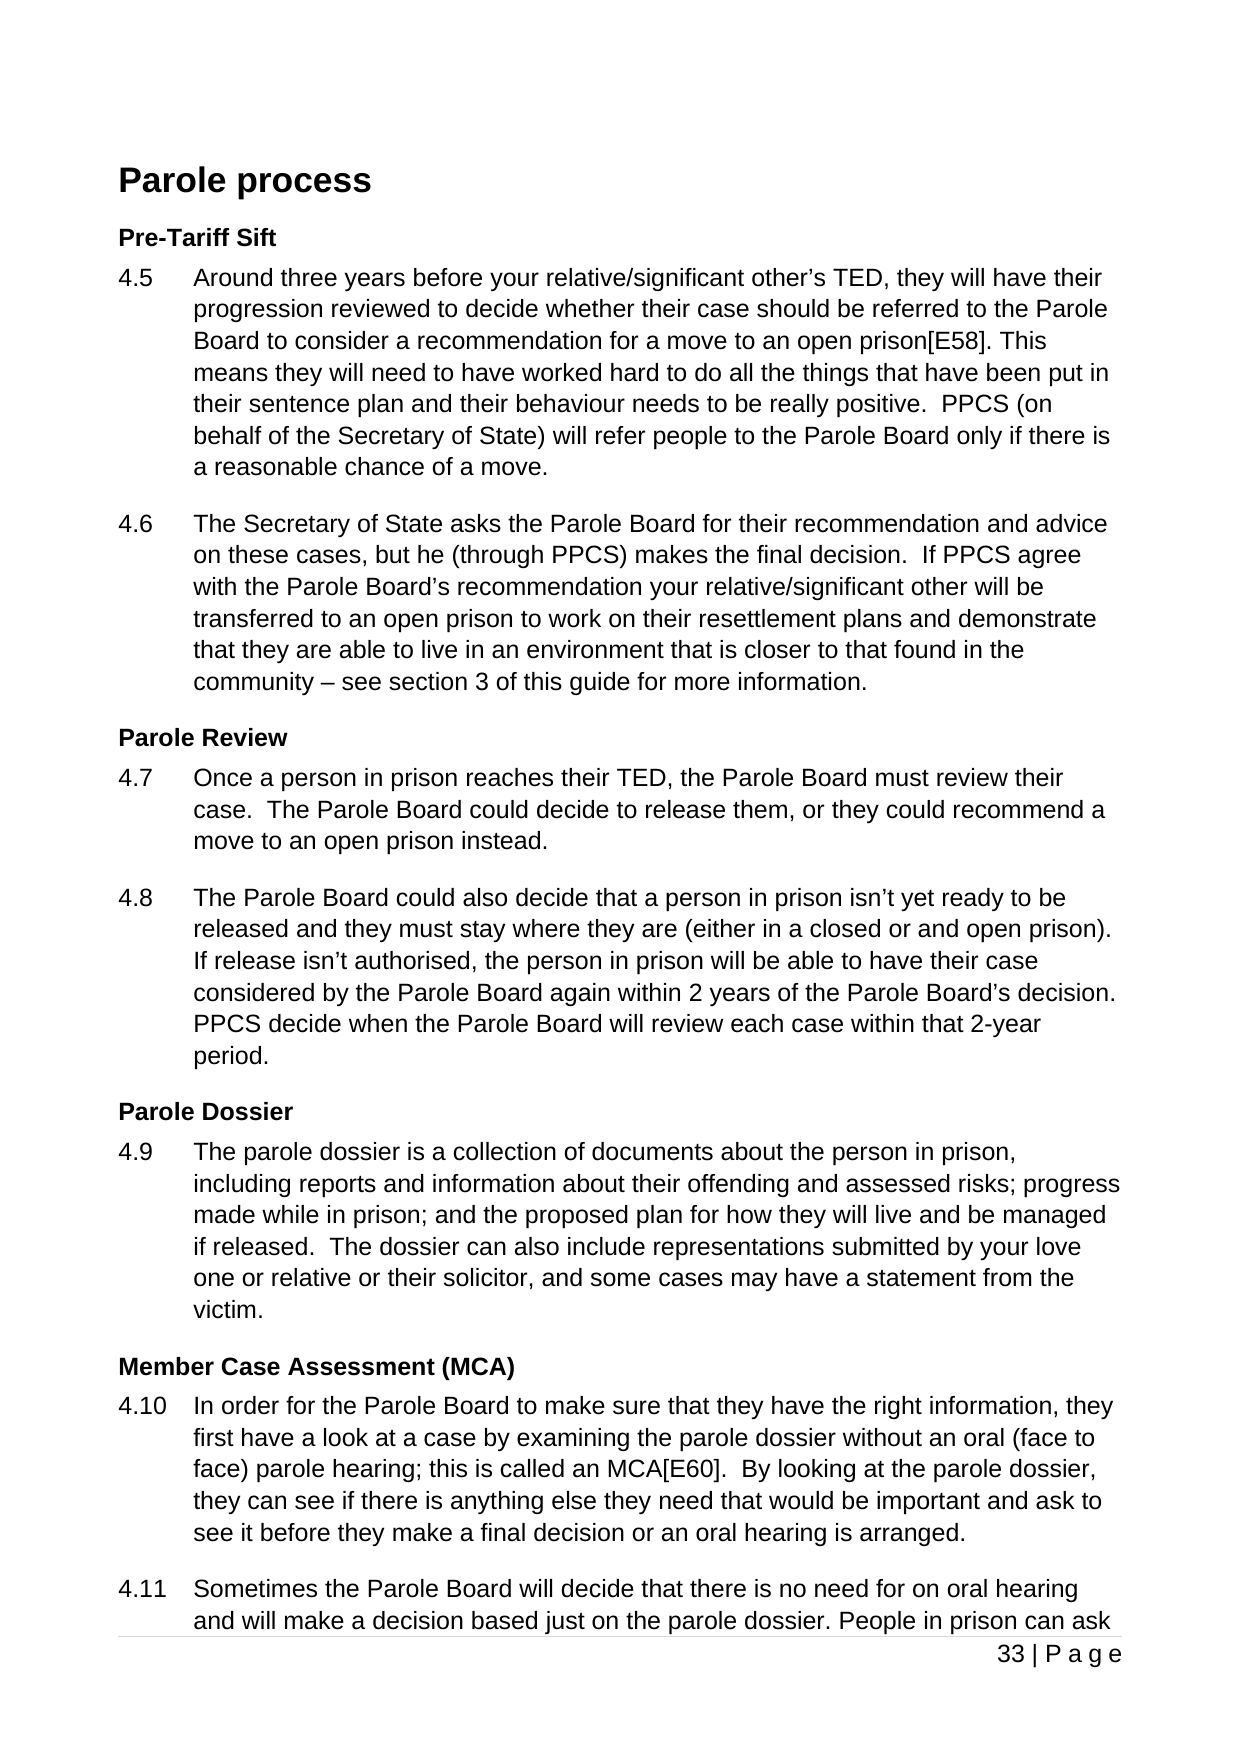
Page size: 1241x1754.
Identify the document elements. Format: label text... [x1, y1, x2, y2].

subtitle Parole Dossier [118, 1097, 1122, 1126]
text 4.7 Once a person in prison reaches their TED, the Parole Board must review their case. The Parole Board could decide to release them, or they could recommend a move to an open prison instead. [118, 763, 1122, 855]
text 4.11 Sometimes the Parole Board will decide that there is no need for on oral hearing and will make a decision based just on the parole dossier. People in prison can ask [118, 1574, 1122, 1634]
text 4.8 The Parole Board could also decide that a person in prison isn’t yet ready to be released and they must stay where they are (either in a closed or and open prison). If release isn’t authorised, the person in prison will be able to have their case considered by the Parole Board again within 2 years of the Parole Board’s decision. PPCS decide when the Parole Board will review each case within that 2-year period. [118, 883, 1122, 1069]
text 4.10 In order for the Parole Board to make sure that they have the right information, they first have a look at a case by examining the parole dossier without an oral (face to face) parole hearing; this is called an MCA[E60]. By looking at the parole dossier, they can see if there is anything else they need that would be important and ask to see it before they make a final decision or an oral hearing is arranged. [118, 1391, 1122, 1546]
text 4.5 Around three years before your relative/significant other’s TED, they will have their progression reviewed to decide whether their case should be referred to the Parole Board to consider a recommendation for a move to an open prison[E58]. This means they will need to have worked hard to do all the things that have been put in their sentence plan and their behaviour needs to be really positive. PPCS (on behalf of the Secretary of State) will refer people to the Parole Board only if there is a reasonable chance of a move. [118, 263, 1122, 481]
subtitle Parole Review [118, 723, 1122, 752]
text 4.9 The parole dossier is a collection of documents about the person in prison, including reports and information about their offending and assessed risks; progress made while in prison; and the proposed plan for how they will live and be managed if released. The dossier can also include representations submitted by your love one or relative or their solicitor, and some cases may have a statement from the victim. [118, 1137, 1122, 1324]
subtitle Member Case Assessment (MCA) [118, 1351, 1122, 1380]
text 4.6 The Secretary of State asks the Parole Board for their recommendation and advice on these cases, but he (through PPCS) makes the final decision. If PPCS agree with the Parole Board’s recommendation your relative/significant other will be transferred to an open prison to work on their resettlement plans and demonstrate that they are able to live in an environment that is closer to that found in the community – see section 3 of this guide for more information. [118, 509, 1122, 695]
subtitle Parole process [118, 159, 1122, 200]
subtitle Pre-Tariff Sift [118, 223, 1122, 252]
